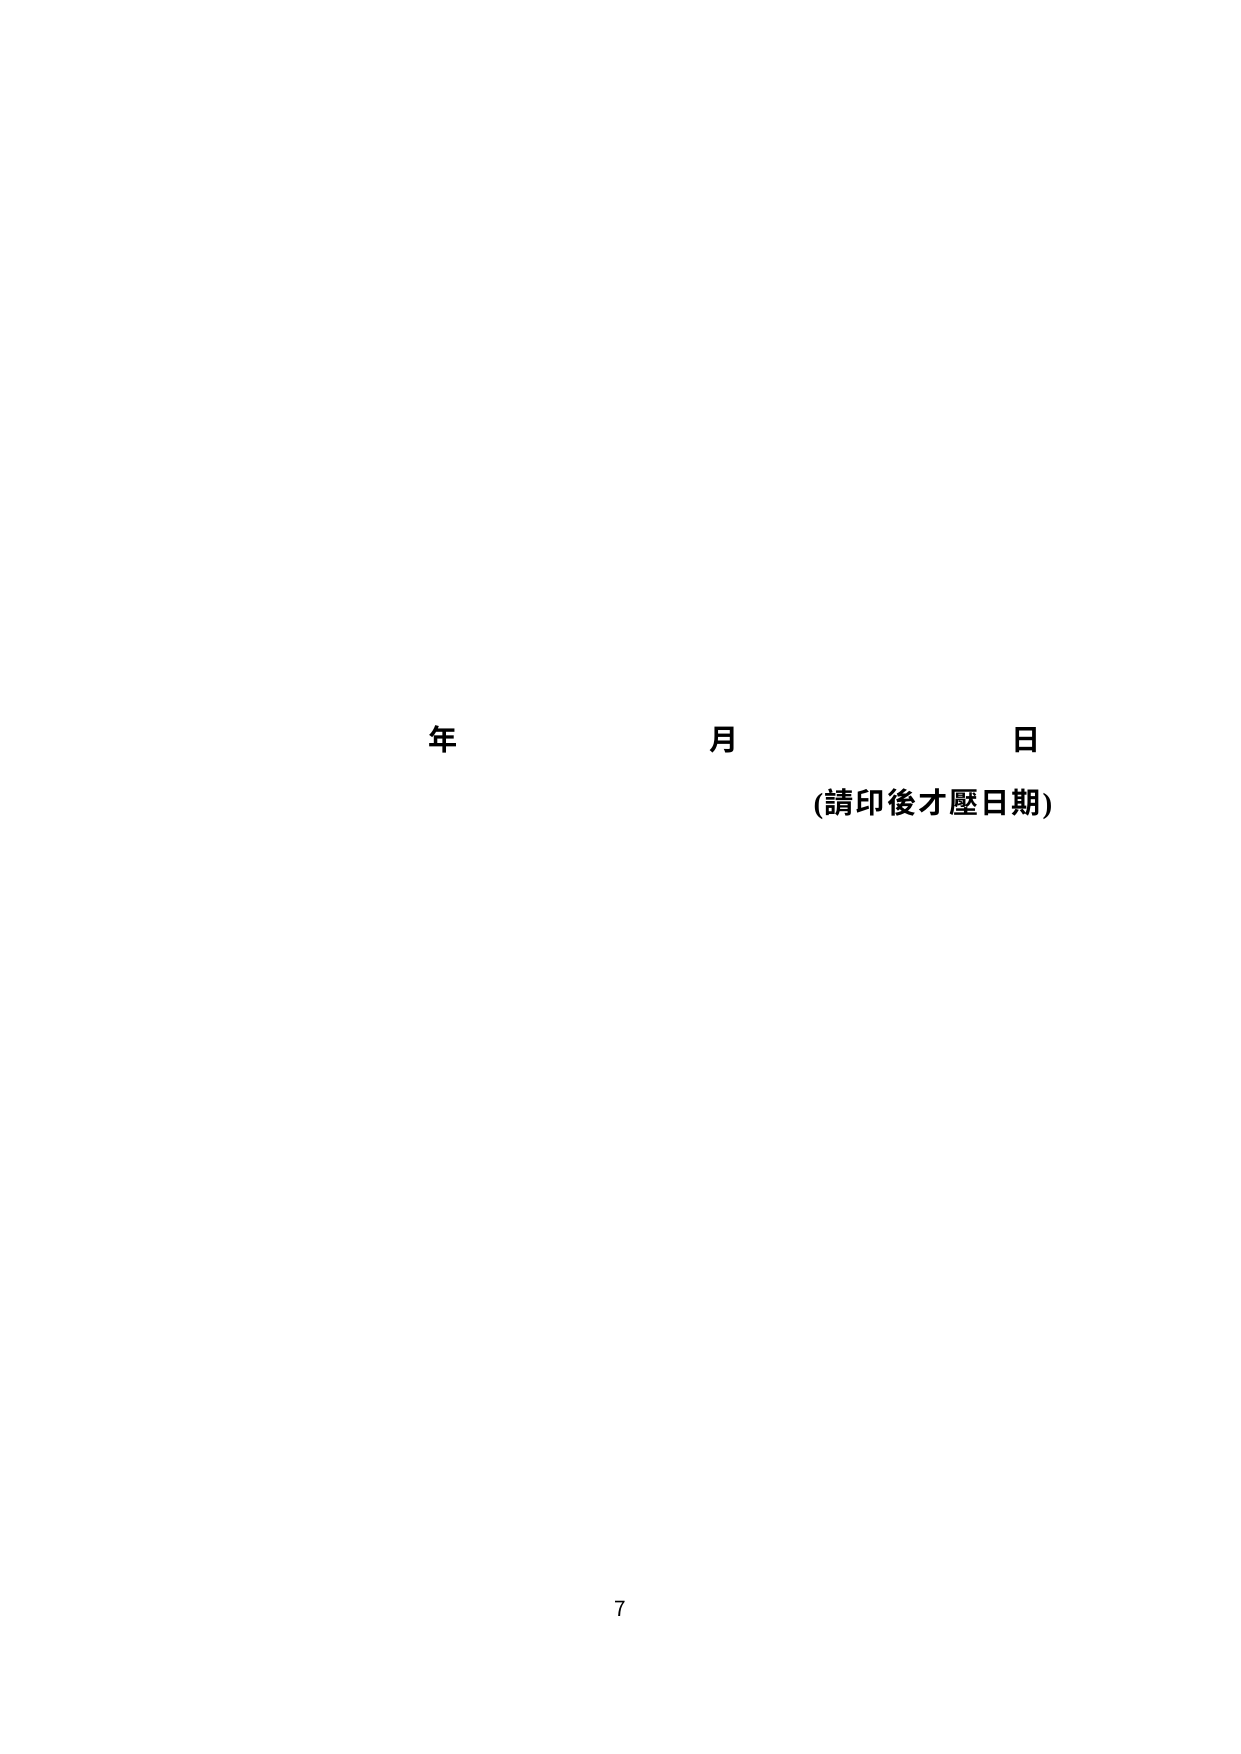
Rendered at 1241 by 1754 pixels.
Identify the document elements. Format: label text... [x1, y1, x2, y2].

text 年 月 日 [188, 696, 1052, 759]
text (請印後才壓日期) [188, 759, 1052, 821]
